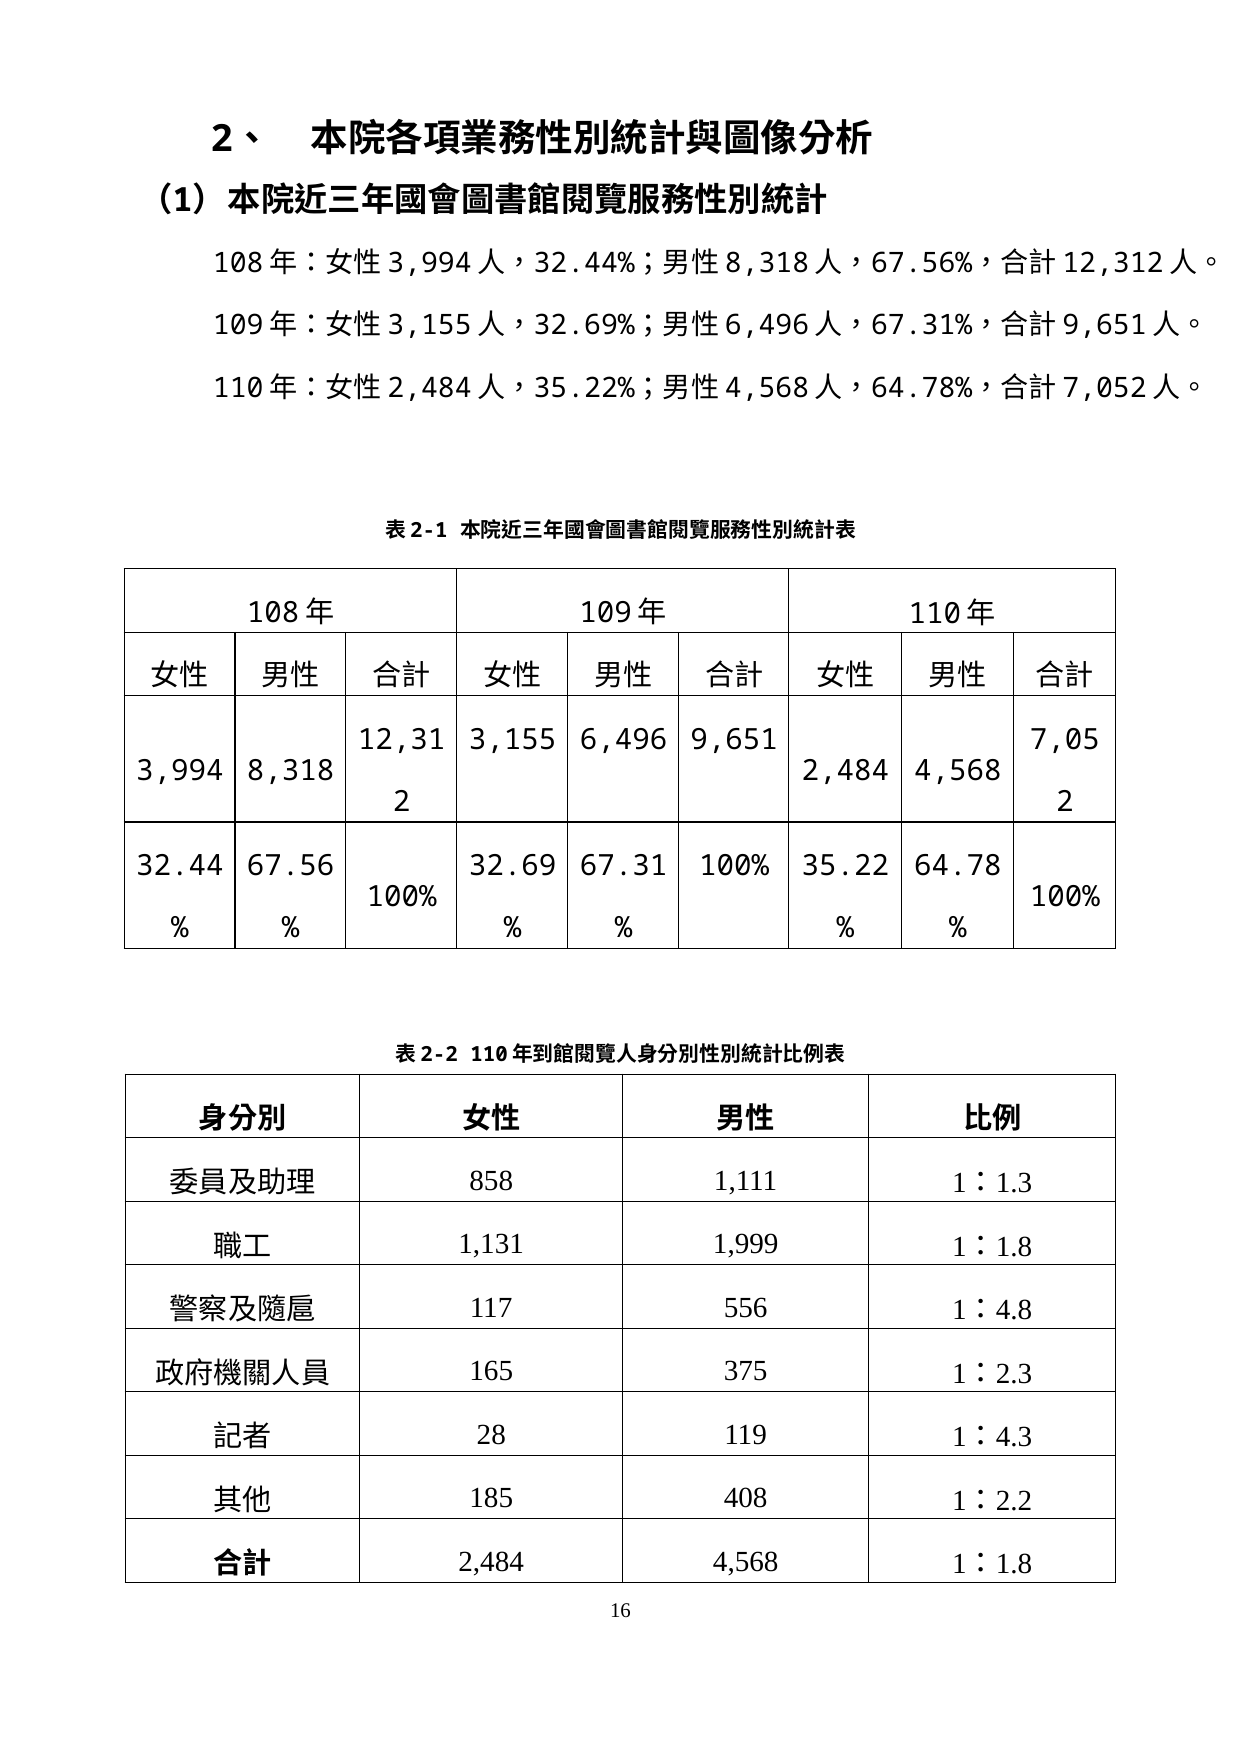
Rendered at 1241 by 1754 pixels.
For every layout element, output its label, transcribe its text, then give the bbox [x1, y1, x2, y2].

table_cell 35.22% [789, 823, 901, 947]
table_cell 1：4.8 [869, 1265, 1115, 1328]
table_cell 1：4.3 [869, 1392, 1115, 1455]
table_header 女性 [360, 1075, 622, 1137]
table_cell 12,312 [346, 696, 456, 821]
table_cell 4,568 [623, 1519, 868, 1582]
table_cell 記者 [126, 1392, 359, 1455]
table_cell 100% [1014, 823, 1115, 947]
table_cell 165 [360, 1329, 622, 1391]
table_cell 858 [360, 1138, 622, 1201]
table_cell 1,999 [623, 1202, 868, 1264]
table_header 109年 [457, 569, 788, 632]
table_cell 男性 [902, 633, 1013, 695]
text 109年：女性3,155人，32.69%；男性6,496人，67.31%，合計9,651人。 [124, 281, 1202, 343]
table_header 108年 [125, 569, 456, 632]
table_cell 67.56% [236, 823, 345, 947]
table_header 比例 [869, 1075, 1115, 1137]
table_cell 556 [623, 1265, 868, 1328]
table_cell 女性 [457, 633, 567, 695]
table_cell 100% [346, 823, 456, 947]
table_cell 女性 [789, 633, 901, 695]
table_cell 合計 [679, 633, 788, 695]
text 表2-1 本院近三年國會圖書館閱覽服務性別統計表 [124, 487, 1116, 549]
list 本院近三年國會圖書館閱覽服務性別統計 [139, 156, 1116, 218]
text 110年：女性2,484人，35.22%；男性4,568人，64.78%，合計7,052人。 [124, 343, 1202, 406]
table_cell 185 [360, 1456, 622, 1518]
text 表2-2 110年到館閱覽人身分別性別統計比例表 [124, 1011, 1116, 1073]
table_cell 2,484 [789, 696, 901, 821]
table_header 男性 [623, 1075, 868, 1137]
table_header 身分別 [126, 1075, 359, 1137]
table_cell 4,568 [902, 696, 1013, 821]
table_cell 1：1.3 [869, 1138, 1115, 1201]
table_cell 119 [623, 1392, 868, 1455]
table_cell 9,651 [679, 696, 788, 821]
table_cell 1：1.8 [869, 1519, 1115, 1582]
table_cell 117 [360, 1265, 622, 1328]
table_cell 男性 [236, 633, 345, 695]
table_cell 委員及助理 [126, 1138, 359, 1201]
list 本院各項業務性別統計與圖像分析 [210, 93, 1116, 156]
table_cell 政府機關人員 [126, 1329, 359, 1391]
table_cell 28 [360, 1392, 622, 1455]
text 108年：女性3,994人，32.44%；男性8,318人，67.56%，合計12,312人。 [124, 218, 1202, 281]
table_cell 合計 [126, 1519, 359, 1582]
table_header 110年 [789, 569, 1115, 632]
table_cell 1,111 [623, 1138, 868, 1201]
table_cell 32.69% [457, 823, 567, 947]
table_cell 女性 [125, 633, 234, 695]
table_cell 408 [623, 1456, 868, 1518]
table_cell 2,484 [360, 1519, 622, 1582]
table_cell 1,131 [360, 1202, 622, 1264]
table_cell 1：2.3 [869, 1329, 1115, 1391]
table_cell 8,318 [236, 696, 345, 821]
table_cell 375 [623, 1329, 868, 1391]
table_cell 7,052 [1014, 696, 1115, 821]
table_cell 67.31% [568, 823, 678, 947]
table_cell 合計 [346, 633, 456, 695]
table_cell 警察及隨扈 [126, 1265, 359, 1328]
table_cell 6,496 [568, 696, 678, 821]
table_cell 男性 [568, 633, 678, 695]
table_cell 合計 [1014, 633, 1115, 695]
table_cell 1：1.8 [869, 1202, 1115, 1264]
table_cell 64.78% [902, 823, 1013, 947]
table_cell 1：2.2 [869, 1456, 1115, 1518]
table_cell 3,155 [457, 696, 567, 821]
table_cell 其他 [126, 1456, 359, 1518]
table_cell 3,994 [125, 696, 234, 821]
table_cell 32.44% [125, 823, 234, 947]
table_cell 100% [679, 823, 788, 947]
table_cell 職工 [126, 1202, 359, 1264]
